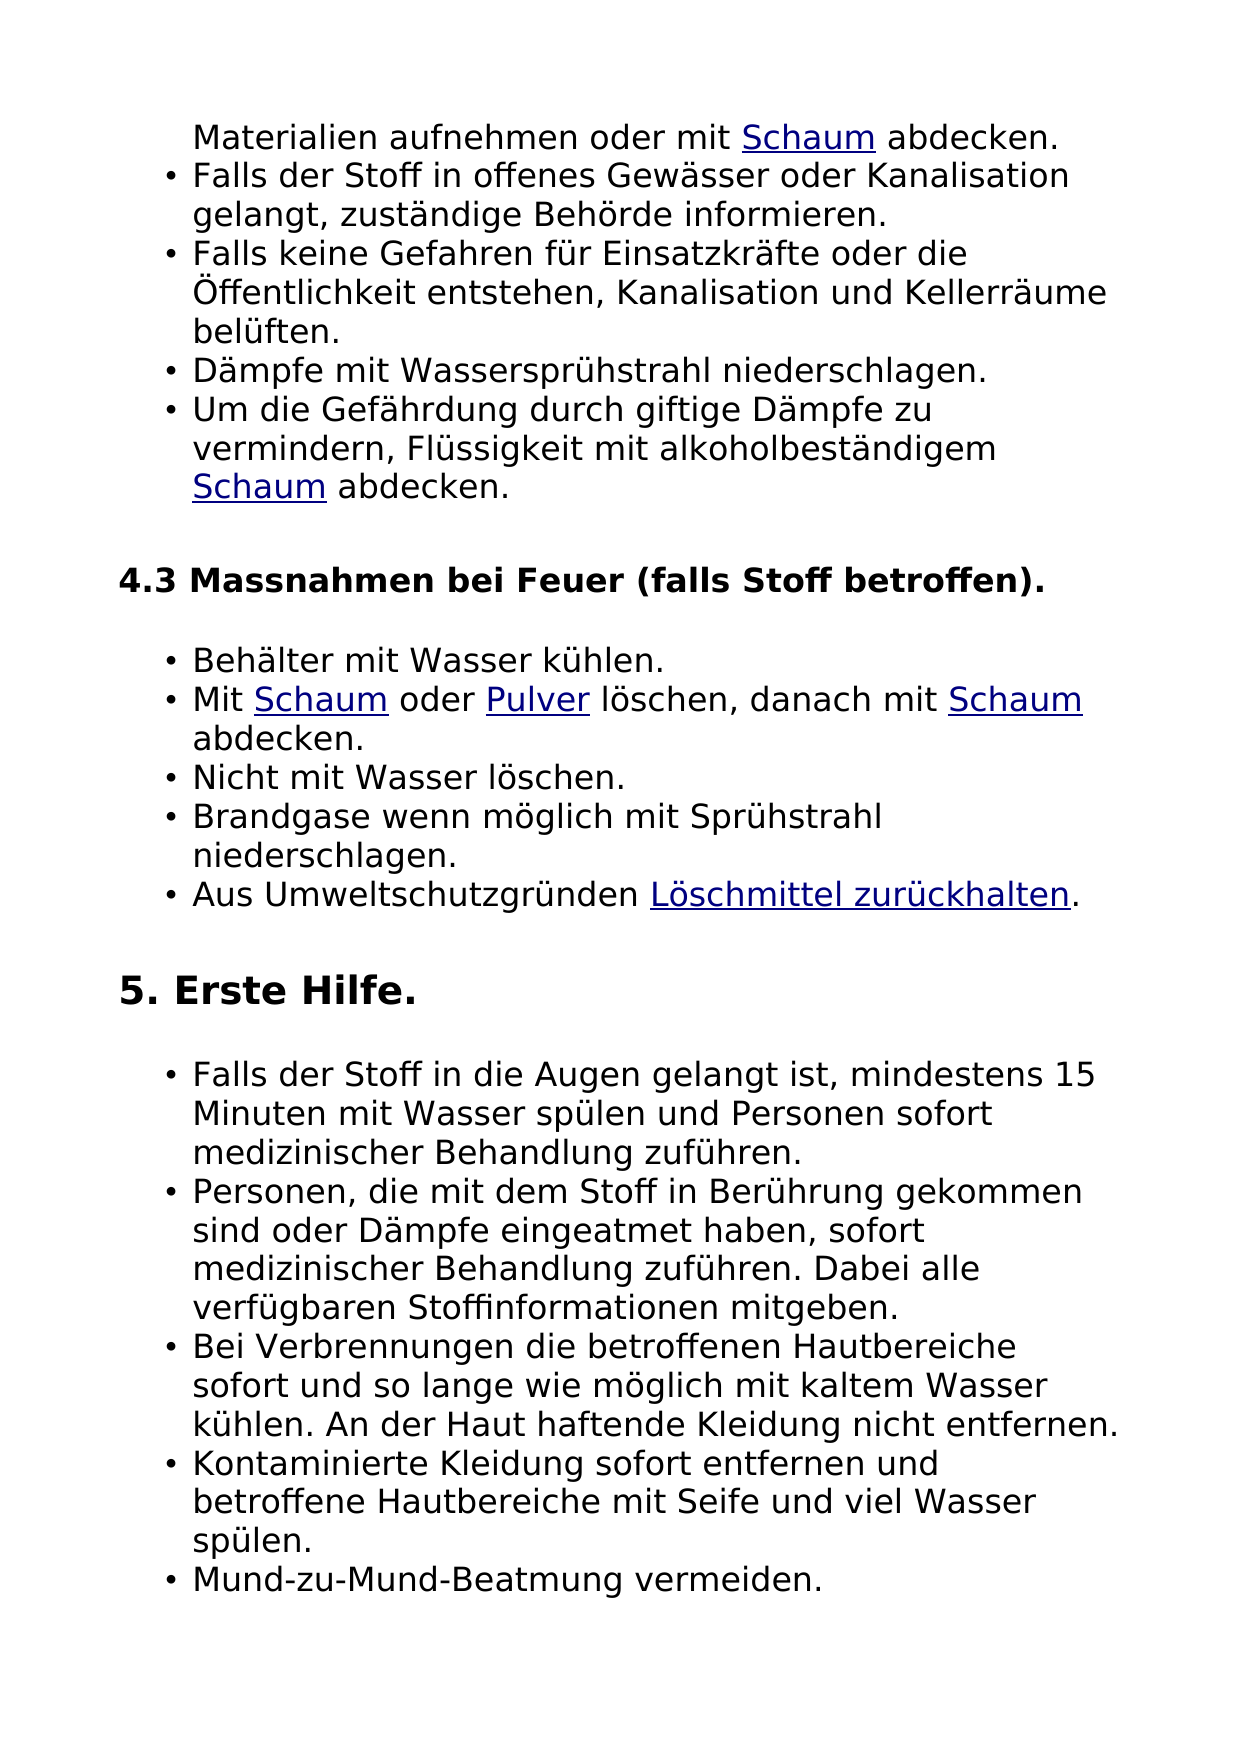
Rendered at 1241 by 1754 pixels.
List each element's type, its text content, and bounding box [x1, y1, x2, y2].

list Behälter mit Wasser kühlen. [177, 642, 1122, 681]
list Aus Umweltschutzgründen Löschmittel zurückhalten. [177, 875, 1122, 914]
list Personen, die mit dem Stoff in Berührung gekommen sind oder Dämpfe eingeatmet haben, sofort medizinischer Behandlung zuführen. Dabei alle verfügbaren Stoffinformationen mitgeben. [177, 1172, 1122, 1328]
list Mit Schaum oder Pulver löschen, danach mit Schaum abdecken. [177, 681, 1122, 758]
list Materialien aufnehmen oder mit Schaum abdecken. [177, 118, 1122, 157]
list Brandgase wenn möglich mit Sprühstrahl niederschlagen. [177, 797, 1122, 875]
list Dämpfe mit Wassersprühstrahl niederschlagen. [177, 351, 1122, 390]
subtitle 4.3 Massnahmen bei Feuer (falls Stoff betroffen). [118, 561, 1122, 600]
list Falls der Stoff in offenes Gewässer oder Kanalisation gelangt, zuständige Behörde informieren. [177, 157, 1122, 235]
list Mund-zu-Mund-Beatmung vermeiden. [177, 1561, 1122, 1599]
list Falls der Stoff in die Augen gelangt ist, mindestens 15 Minuten mit Wasser spülen und Personen sofort medizinischer Behandlung zuführen. [177, 1056, 1122, 1172]
list Nicht mit Wasser löschen. [177, 758, 1122, 797]
list Um die Gefährdung durch giftige Dämpfe zu vermindern, Flüssigkeit mit alkoholbeständigem Schaum abdecken. [177, 390, 1122, 507]
list Kontaminierte Kleidung sofort entfernen und betroffene Hautbereiche mit Seife und viel Wasser spülen. [177, 1444, 1122, 1561]
subtitle 5. Erste Hilfe. [118, 968, 1122, 1014]
list Falls keine Gefahren für Einsatzkräfte oder die Öffentlichkeit entstehen, Kanalisation und Kellerräume belüften. [177, 235, 1122, 351]
list Bei Verbrennungen die betroffenen Hautbereiche sofort und so lange wie möglich mit kaltem Wasser kühlen. An der Haut haftende Kleidung nicht entfernen. [177, 1328, 1122, 1444]
